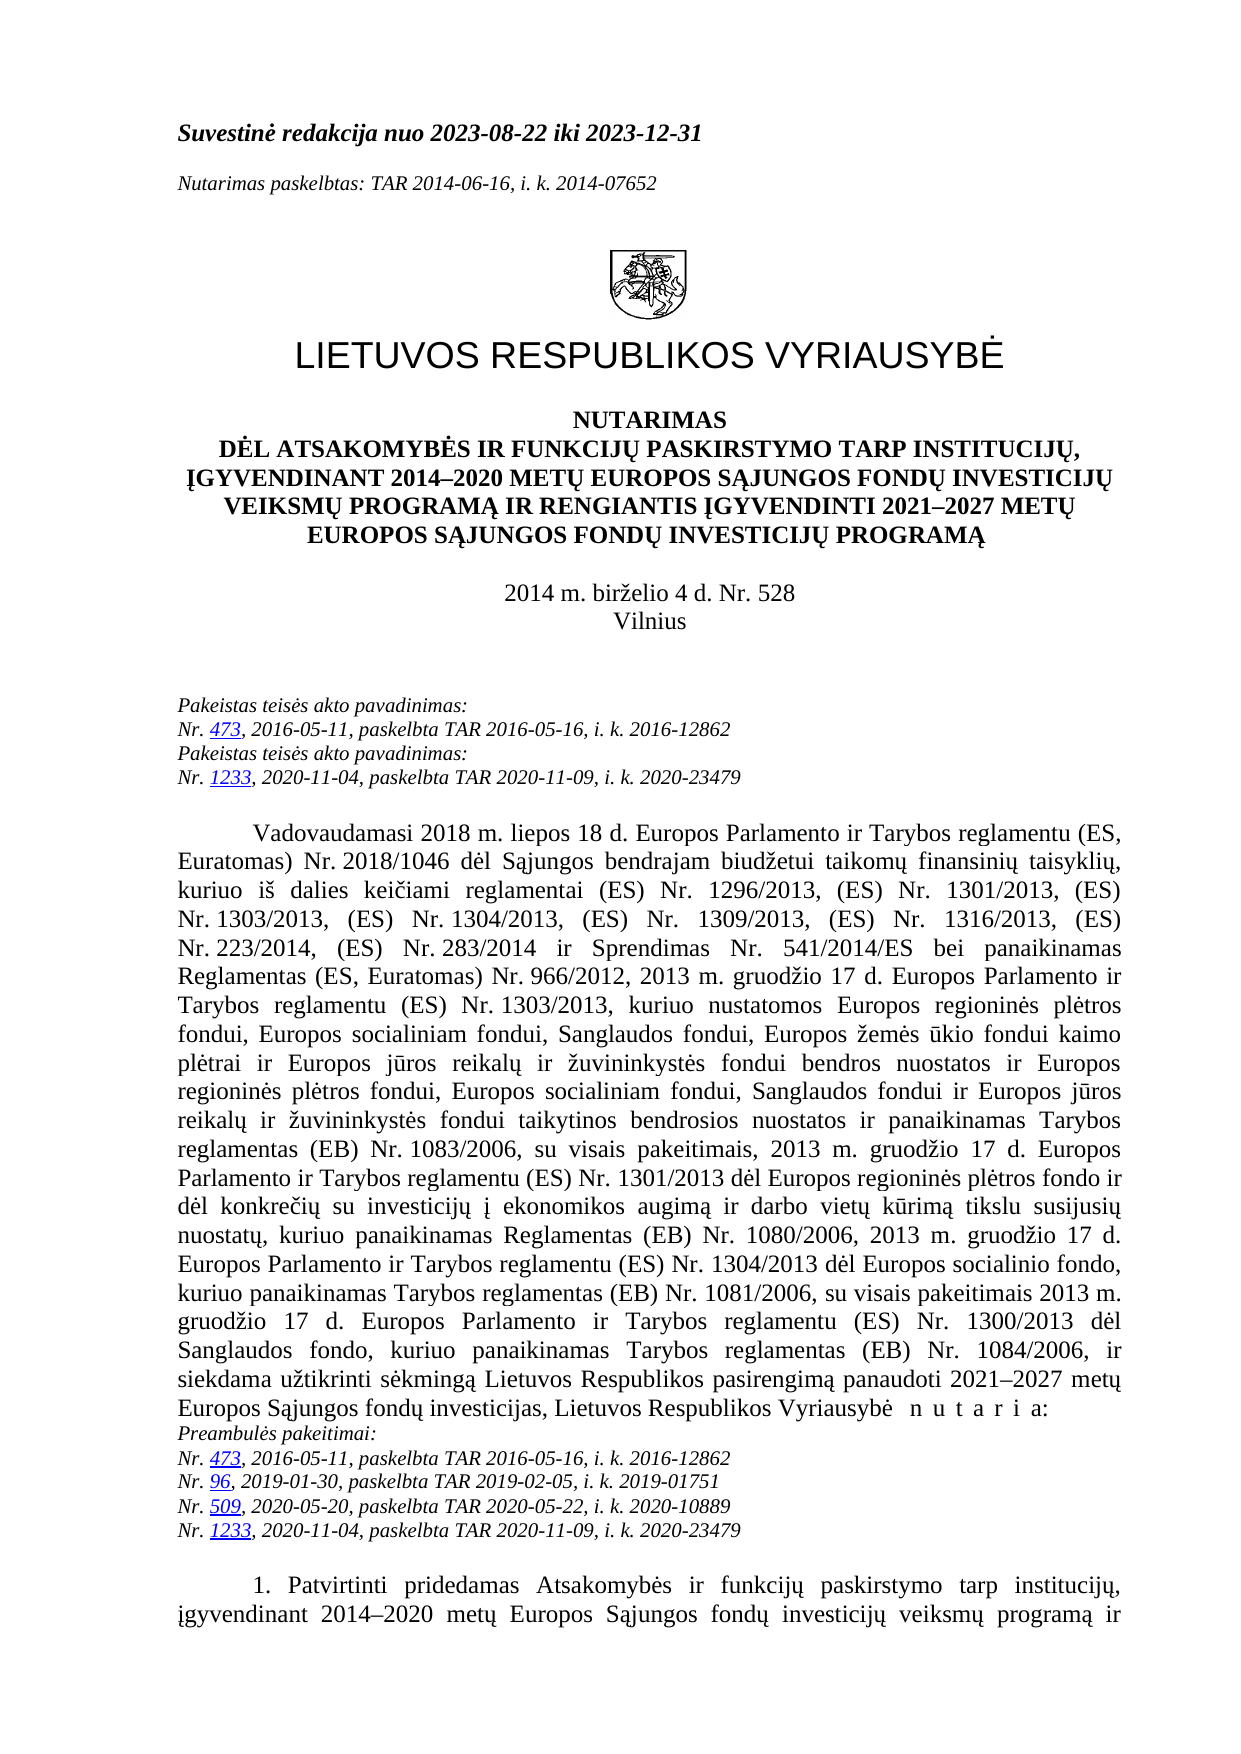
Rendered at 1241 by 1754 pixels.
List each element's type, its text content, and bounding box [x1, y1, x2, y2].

text Nr. 473, 2016-05-11, paskelbta TAR 2016-05-16, i. k. 2016-12862 [177, 717, 1122, 741]
text Nr. 473, 2016-05-11, paskelbta TAR 2016-05-16, i. k. 2016-12862 [177, 1445, 1122, 1469]
text Nr. 1233, 2020-11-04, paskelbta TAR 2020-11-09, i. k. 2020-23479 [177, 1518, 1122, 1542]
text Vadovaudamasi 2018 m. liepos 18 d. Europos Parlamento ir Tarybos reglamentu (ES, Euratomas) Nr. 2018/1046 dėl Sąjungos bendrajam biudžetui taikomų finansinių taisyklių, kuriuo iš dalies keičiami reglamentai (ES) Nr. 1296/2013, (ES) Nr. 1301/2013, (ES) Nr. 1303/2013, (ES) Nr. 1304/2013, (ES) Nr. 1309/2013, (ES) Nr. 1316/2013, (ES) Nr. 223/2014, (ES) Nr. 283/2014 ir Sprendimas Nr. 541/2014/ES bei panaikinamas Reglamentas (ES, Euratomas) Nr. 966/2012, 2013 m. gruodžio 17 d. Europos Parlamento ir Tarybos reglamentu (ES) Nr. 1303/2013, kuriuo nustatomos Europos regioninės plėtros fondui, Europos socialiniam fondui, Sanglaudos fondui, Europos žemės ūkio fondui kaimo plėtrai ir Europos jūros reikalų ir žuvininkystės fondui bendros nuostatos ir Europos regioninės plėtros fondui, Europos socialiniam fondui, Sanglaudos fondui ir Europos jūros reikalų ir žuvininkystės fondui taikytinos bendrosios nuostatos ir panaikinamas Tarybos reglamentas (EB) Nr. 1083/2006, su visais pakeitimais, 2013 m. gruodžio 17 d. Europos Parlamento ir Tarybos reglamentu (ES) Nr. 1301/2013 dėl Europos regioninės plėtros fondo ir dėl konkrečių su investicijų į ekonomikos augimą ir darbo vietų kūrimą tikslu susijusių nuostatų, kuriuo panaikinamas Reglamentas (EB) Nr. 1080/2006, 2013 m. gruodžio 17 d. Europos Parlamento ir Tarybos reglamentu (ES) Nr. 1304/2013 dėl Europos socialinio fondo, kuriuo panaikinamas Tarybos reglamentas (EB) Nr. 1081/2006, su visais pakeitimais 2013 m. gruodžio 17 d. Europos Parlamento ir Tarybos reglamentu (ES) Nr. 1300/2013 dėl Sanglaudos fondo, kuriuo panaikinamas Tarybos reglamentas (EB) Nr. 1084/2006, ir siekdama užtikrinti sėkmingą Lietuvos Respublikos pasirengimą panaudoti 2021–2027 metų Europos Sąjungos fondų investicijas, Lietuvos Respublikos Vyriausybė nutaria: [177, 818, 1122, 1421]
text Lietuvos Respublikos Vyriausybė [177, 333, 1122, 376]
text Suvestinė redakcija nuo 2023-08-22 iki 2023-12-31 [177, 118, 1122, 147]
text Nr. 96, 2019-01-30, paskelbta TAR 2019-02-05, i. k. 2019-01751 [177, 1469, 1122, 1493]
text DĖL ATSAKOMYBĖS IR FUNKCIJŲ PASKIRSTYMO TARP INSTITUCIJŲ, ĮGYVENDINANT 2014–2020 METŲ EUROPOS SĄJUNGOS FONDŲ INVESTICIJŲ VEIKSMŲ PROGRAMĄ IR RENGIANTIS ĮGYVENDINTI 2021–2027 METŲ EUROPOS SĄJUNGOS FONDŲ INVESTICIJŲ PROGRAMĄ [177, 434, 1122, 549]
text Pakeistas teisės akto pavadinimas: [177, 741, 1122, 765]
text 2014 m. birželio 4 d. Nr. 528 Vilnius [177, 578, 1122, 635]
text nutarimas [177, 405, 1122, 434]
text Nr. 1233, 2020-11-04, paskelbta TAR 2020-11-09, i. k. 2020-23479 [177, 765, 1122, 789]
text Nr. 509, 2020-05-20, paskelbta TAR 2020-05-22, i. k. 2020-10889 [177, 1493, 1122, 1518]
text Preambulės pakeitimai: [177, 1421, 1122, 1445]
text Nutarimas paskelbtas: TAR 2014-06-16, i. k. 2014-07652 [177, 171, 1122, 195]
text 1. Patvirtinti pridedamas Atsakomybės ir funkcijų paskirstymo tarp institucijų, įgyvendinant 2014–2020 metų Europos Sąjungos fondų investicijų veiksmų programą ir [177, 1570, 1122, 1628]
text Pakeistas teisės akto pavadinimas: [177, 693, 1122, 717]
